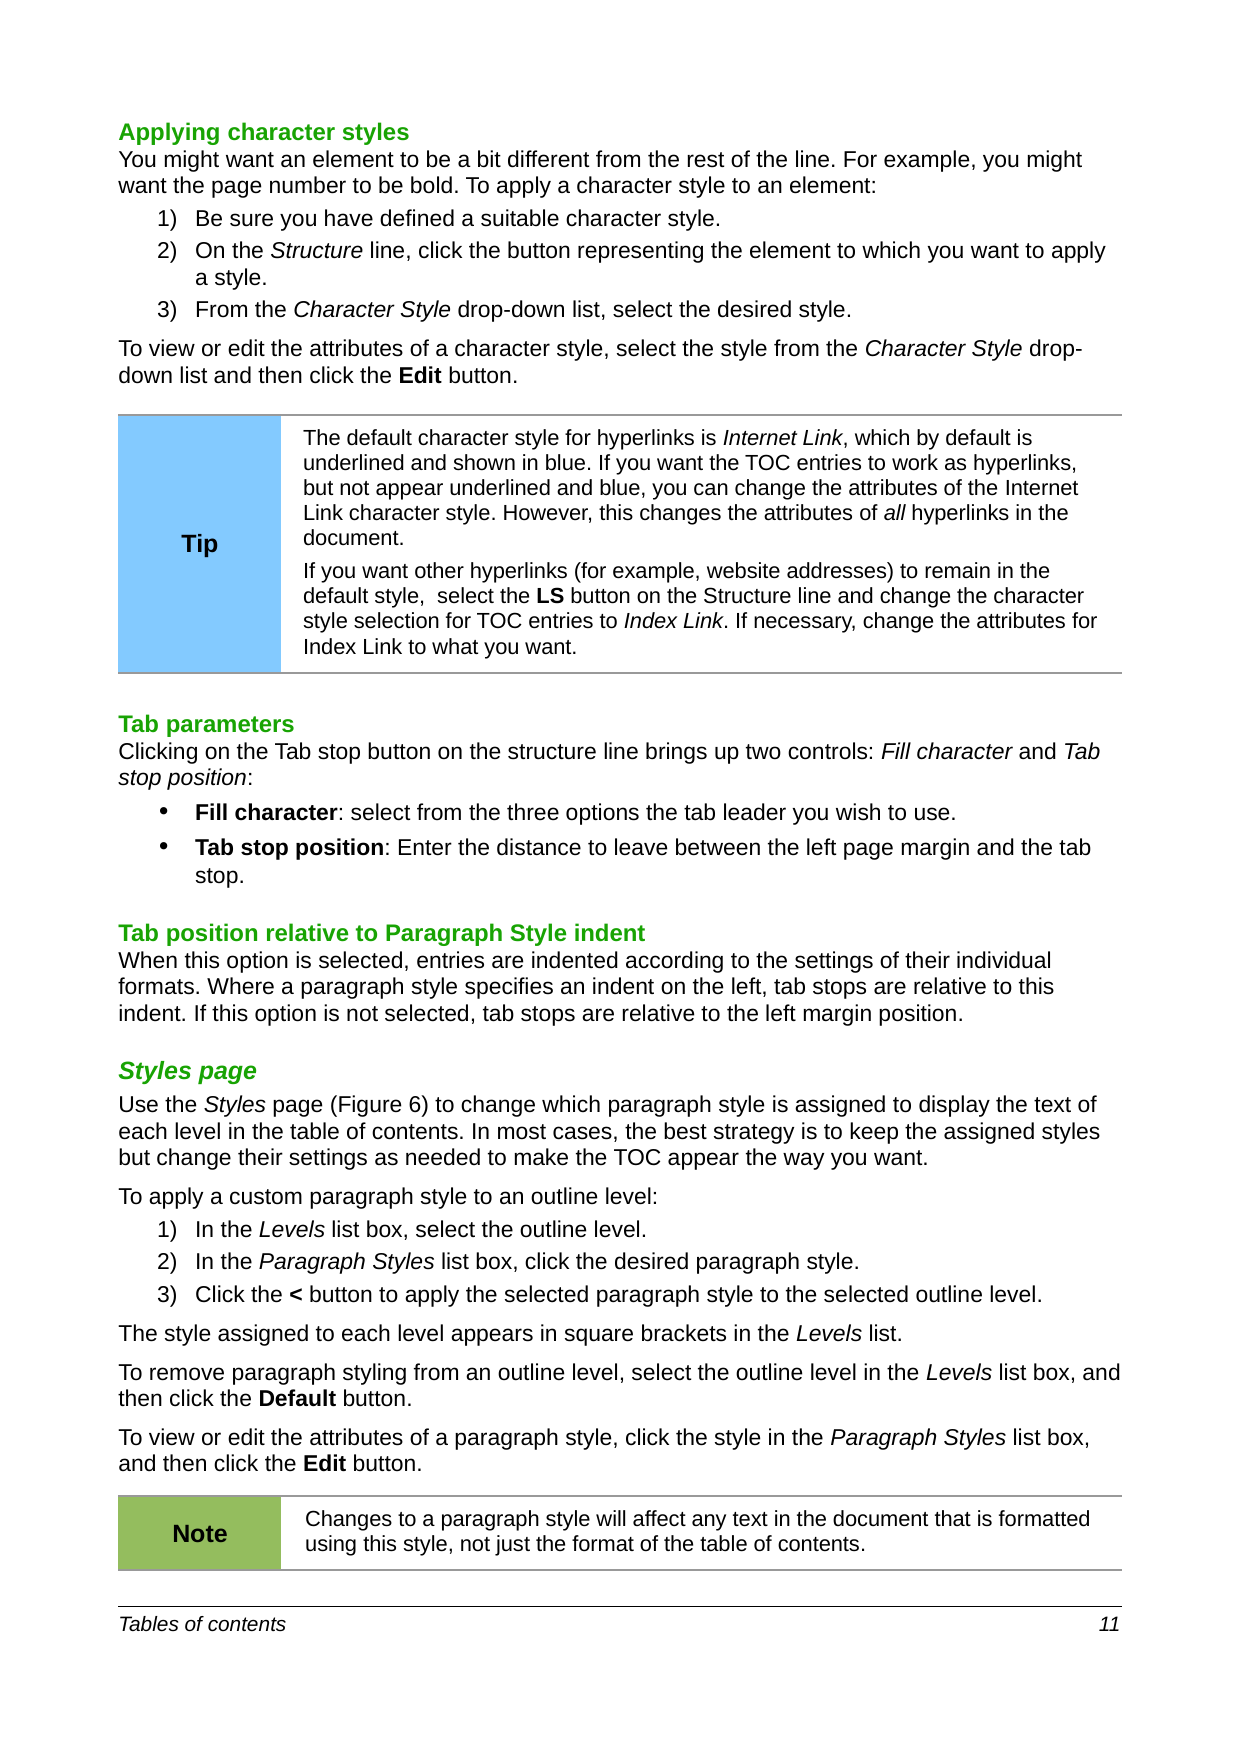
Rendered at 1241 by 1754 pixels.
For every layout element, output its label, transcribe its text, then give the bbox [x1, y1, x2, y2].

table_header Tip [118, 416, 281, 672]
list Tab stop position: Enter the distance to leave between the left page margin and the tab stop. [156, 832, 1122, 888]
text To remove paragraph styling from an outline level, select the outline level in the Levels list box, and then click the Default button. [118, 1358, 1122, 1411]
list On the Structure line, click the button representing the element to which you want to apply a style. [177, 237, 1122, 290]
subtitle Tab position relative to Paragraph Style indent [118, 919, 1122, 947]
list From the Character Style drop-down list, select the desired style. [177, 296, 1122, 323]
subtitle Tab parameters [118, 710, 1122, 738]
list Fill character: select from the three options the tab leader you wish to use. [156, 797, 1122, 826]
subtitle Applying character styles [118, 118, 1122, 146]
subtitle Styles page [118, 1056, 1122, 1085]
text When this option is selected, entries are indented according to the settings of their individual formats. Where a paragraph style specifies an indent on the left, tab stops are relative to this indent. If this option is not selected, tab stops are relative to the left margin position. [118, 947, 1122, 1026]
table_header Note [118, 1497, 281, 1569]
text The style assigned to each level appears in square brackets in the Levels list. [118, 1320, 1122, 1346]
list You might want an element to be a bit different from the rest of the line. For example, you might want the page number to be bold. To apply a character style to an element: [118, 146, 1122, 198]
list To apply a custom paragraph style to an outline level: [118, 1183, 1122, 1209]
list Be sure you have defined a suitable character style. [177, 205, 1122, 231]
list Clicking on the Tab stop button on the structure line brings up two controls: Fill character and Tab stop position: [118, 738, 1122, 791]
text To view or edit the attributes of a character style, select the style from the Character Style drop-down list and then click the Edit button. [118, 335, 1122, 388]
text Use the Styles page (Figure 6) to change which paragraph style is assigned to display the text of each level in the table of contents. In most cases, the best strategy is to keep the assigned styles but change their settings as needed to make the TOC appear the way you want. [118, 1091, 1122, 1170]
table_header The default character style for hyperlinks is Internet Link, which by default is underlined and shown in blue. If you want the TOC entries to work as hyperlinks, but not appear underlined and blue, you can change the attributes of the Internet Link character style. However, this changes the attributes of all hyperlinks in the document. If you want other hyperlinks (for example, website addresses) to remain in the default style, select the LS button on the Structure line and change the character style selection for TOC entries to Index Link. If necessary, change the attributes for Index Link to what you want. [281, 416, 1122, 672]
text To view or edit the attributes of a paragraph style, click the style in the Paragraph Styles list box, and then click the Edit button. [118, 1424, 1122, 1476]
list In the Levels list box, select the outline level. [177, 1216, 1122, 1242]
list In the Paragraph Styles list box, click the desired paragraph style. [177, 1248, 1122, 1274]
table_header Changes to a paragraph style will affect any text in the document that is formatted using this style, not just the format of the table of contents. [281, 1497, 1122, 1569]
list Click the < button to apply the selected paragraph style to the selected outline level. [177, 1281, 1122, 1307]
